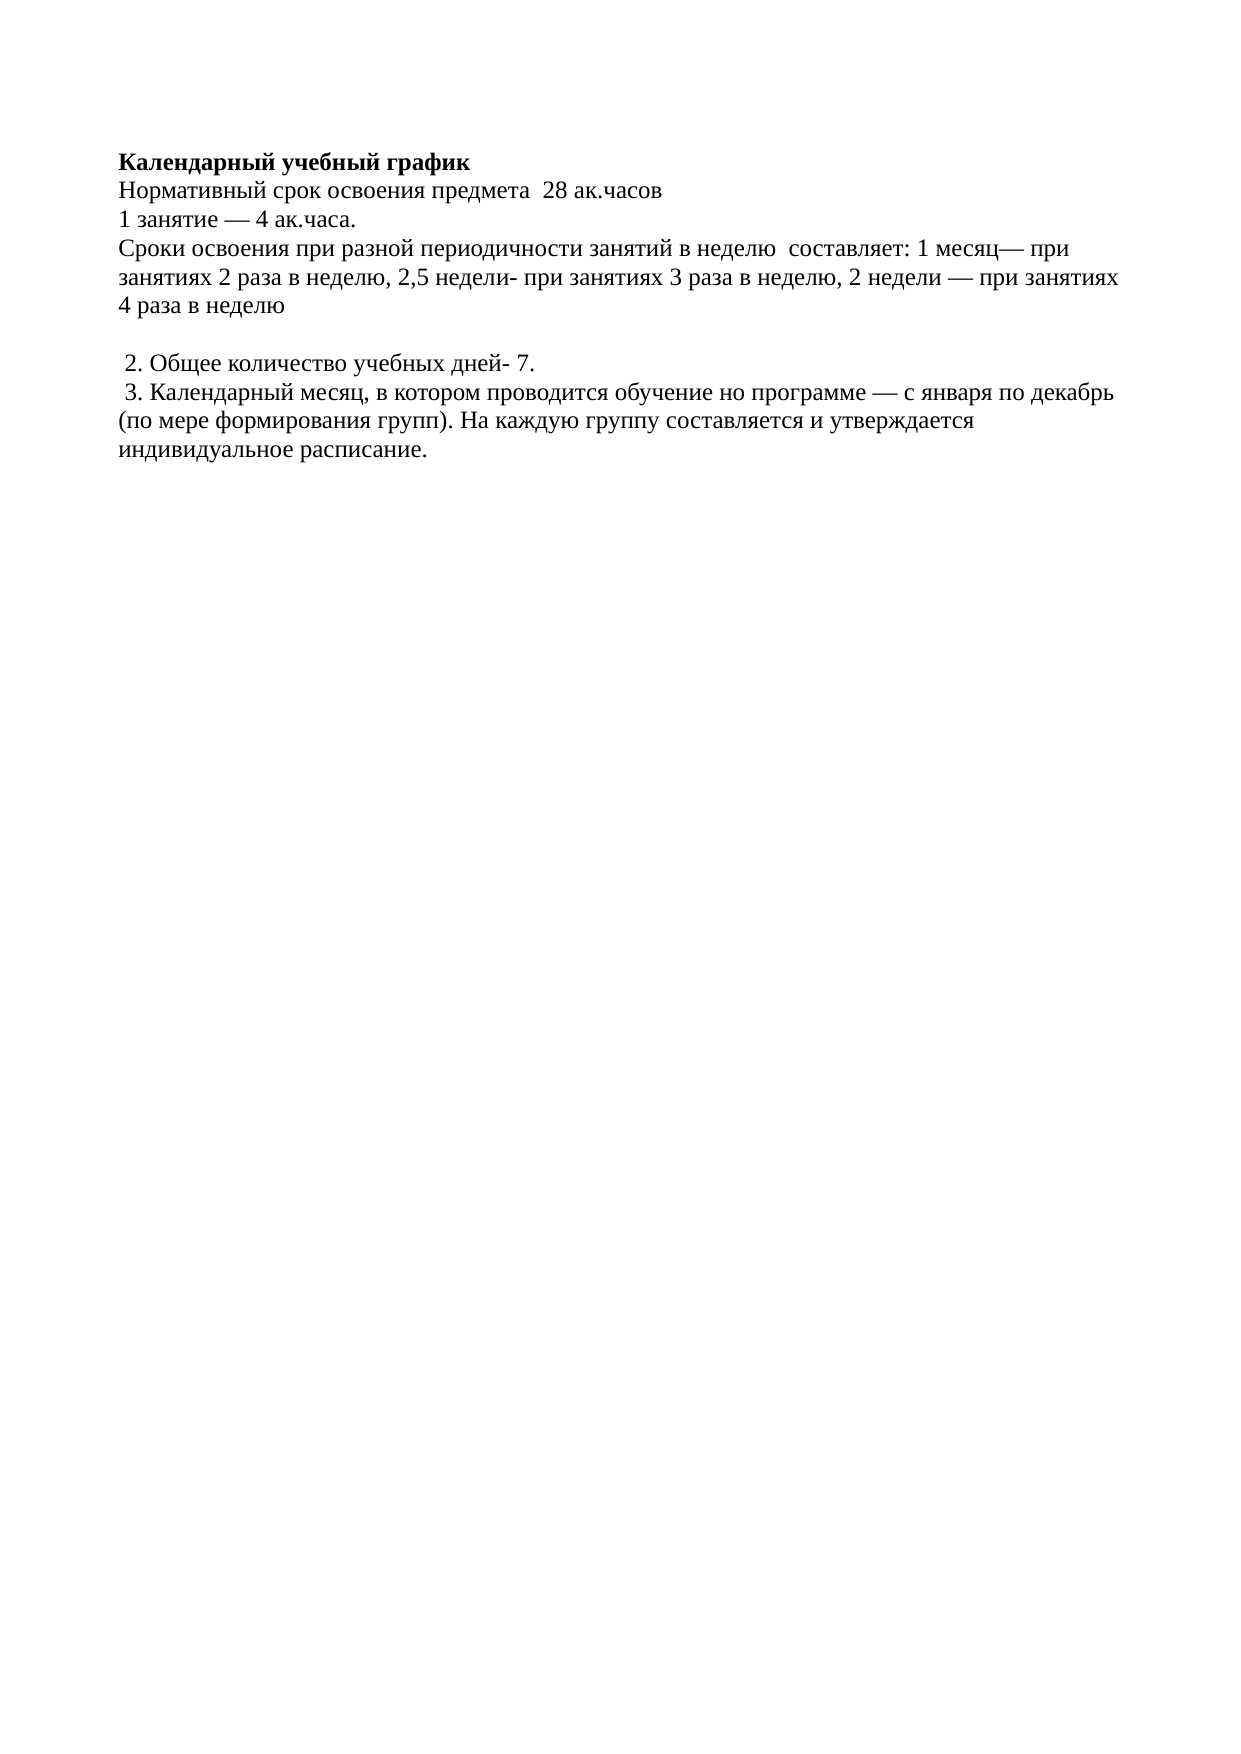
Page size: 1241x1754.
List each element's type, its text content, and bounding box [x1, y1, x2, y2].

text Нормативный срок освоения предмета 28 ак.часов [118, 176, 1122, 204]
text Сроки освоения при разной периодичности занятий в неделю составляет: 1 месяц— при занятиях 2 раза в неделю, 2,5 недели- при занятиях 3 раза в неделю, 2 недели — при занятиях 4 раза в неделю [118, 233, 1122, 319]
text 2. Общее количество учебных дней- 7. [118, 348, 1122, 377]
text Календарный учебный график [118, 147, 1122, 176]
text 1 занятие — 4 ак.часа. [118, 204, 1122, 233]
text 3. Календарный месяц, в котором проводится обучение но программе — с января по декабрь (по мере формирования групп). На каждую группу составляется и утверждается индивидуальное расписание. [118, 377, 1122, 463]
